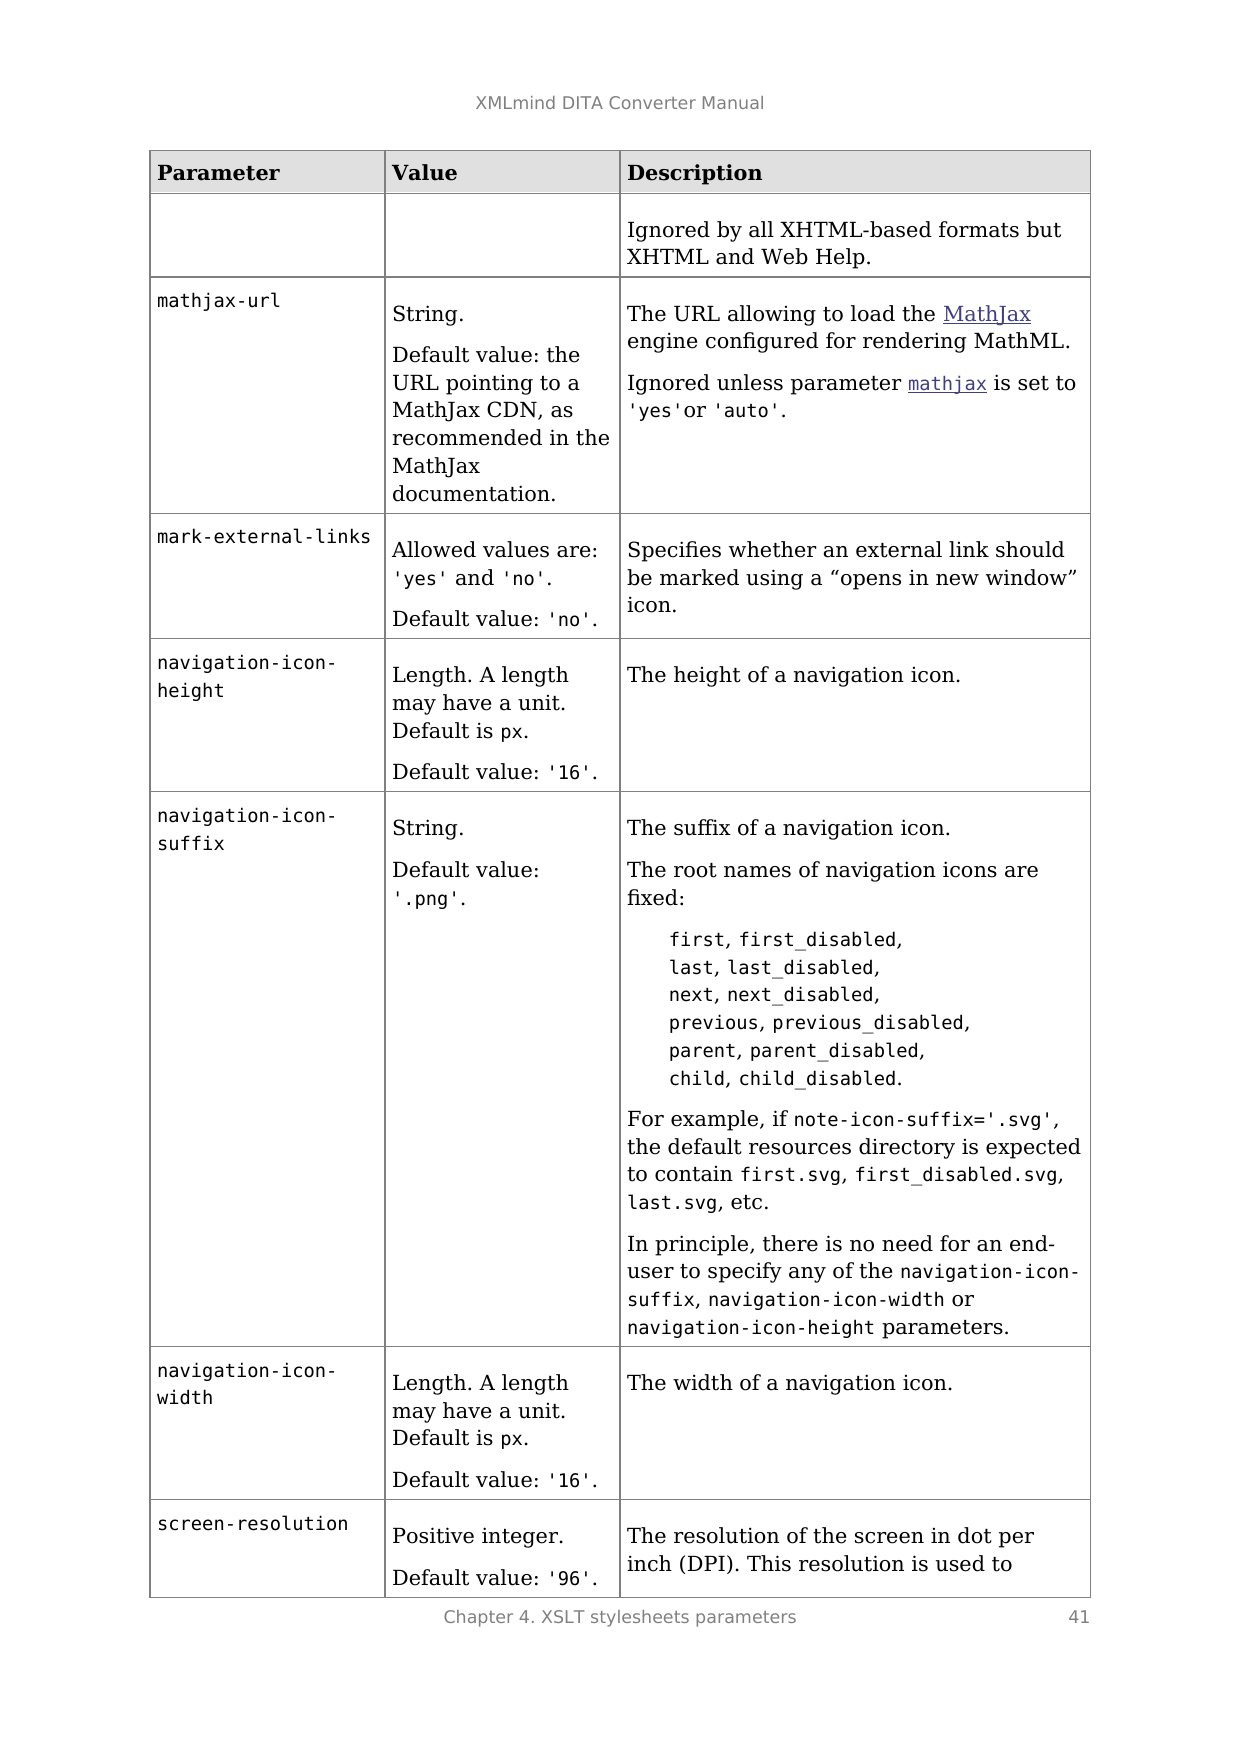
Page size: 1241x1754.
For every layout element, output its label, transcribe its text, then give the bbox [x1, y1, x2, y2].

table_cell Positive integer. Default value: '96'. [386, 1500, 619, 1597]
table_header Value [386, 151, 619, 192]
table_header Parameter [151, 151, 384, 192]
table_cell String. Default value: the URL pointing to a MathJax CDN, as recommended in the MathJax documentation. [386, 278, 619, 513]
table_cell String. Default value: '.png'. [386, 792, 619, 1346]
table_cell Specifies whether an external link should be marked using a “opens in new window” icon. [621, 514, 1090, 638]
table_cell screen-resolution [151, 1500, 384, 1597]
table_cell The width of a navigation icon. [621, 1347, 1090, 1499]
table_cell Allowed values are: 'yes' and 'no'. Default value: 'no'. [386, 514, 619, 638]
table_cell navigation-icon-suffix [151, 792, 384, 1346]
table_cell The suffix of a navigation icon. The root names of navigation icons are fixed: first, first_disabled, last, last_disabled, next, next_disabled, previous, previous_disabled, parent, parent_disabled, child, child_disabled. For example, if note-icon-suffix='.svg', the default resources directory is expected to contain first.svg, first_disabled.svg, last.svg, etc. In principle, there is no need for an end-user to specify any of the navigation-icon-suffix, navigation-icon-width or navigation-icon-height parameters. [621, 792, 1090, 1346]
table_cell navigation-icon-width [151, 1347, 384, 1499]
table_cell [386, 194, 619, 276]
table_cell The URL allowing to load the MathJax engine configured for rendering MathML. Ignored unless parameter mathjax is set to 'yes'or 'auto'. [621, 278, 1090, 513]
table_cell Length. A length may have a unit. Default is px. Default value: '16'. [386, 1347, 619, 1499]
table_cell mathjax-url [151, 278, 384, 513]
table_cell navigation-icon-height [151, 639, 384, 791]
table_cell Length. A length may have a unit. Default is px. Default value: '16'. [386, 639, 619, 791]
table_cell [151, 194, 384, 276]
table_cell The resolution of the screen in dot per inch (DPI). This resolution is used to [621, 1500, 1090, 1597]
table_cell mark-external-links [151, 514, 384, 638]
table_cell Ignored by all XHTML-based formats but XHTML and Web Help. [621, 194, 1090, 276]
table_cell The height of a navigation icon. [621, 639, 1090, 791]
table_header Description [621, 151, 1090, 192]
